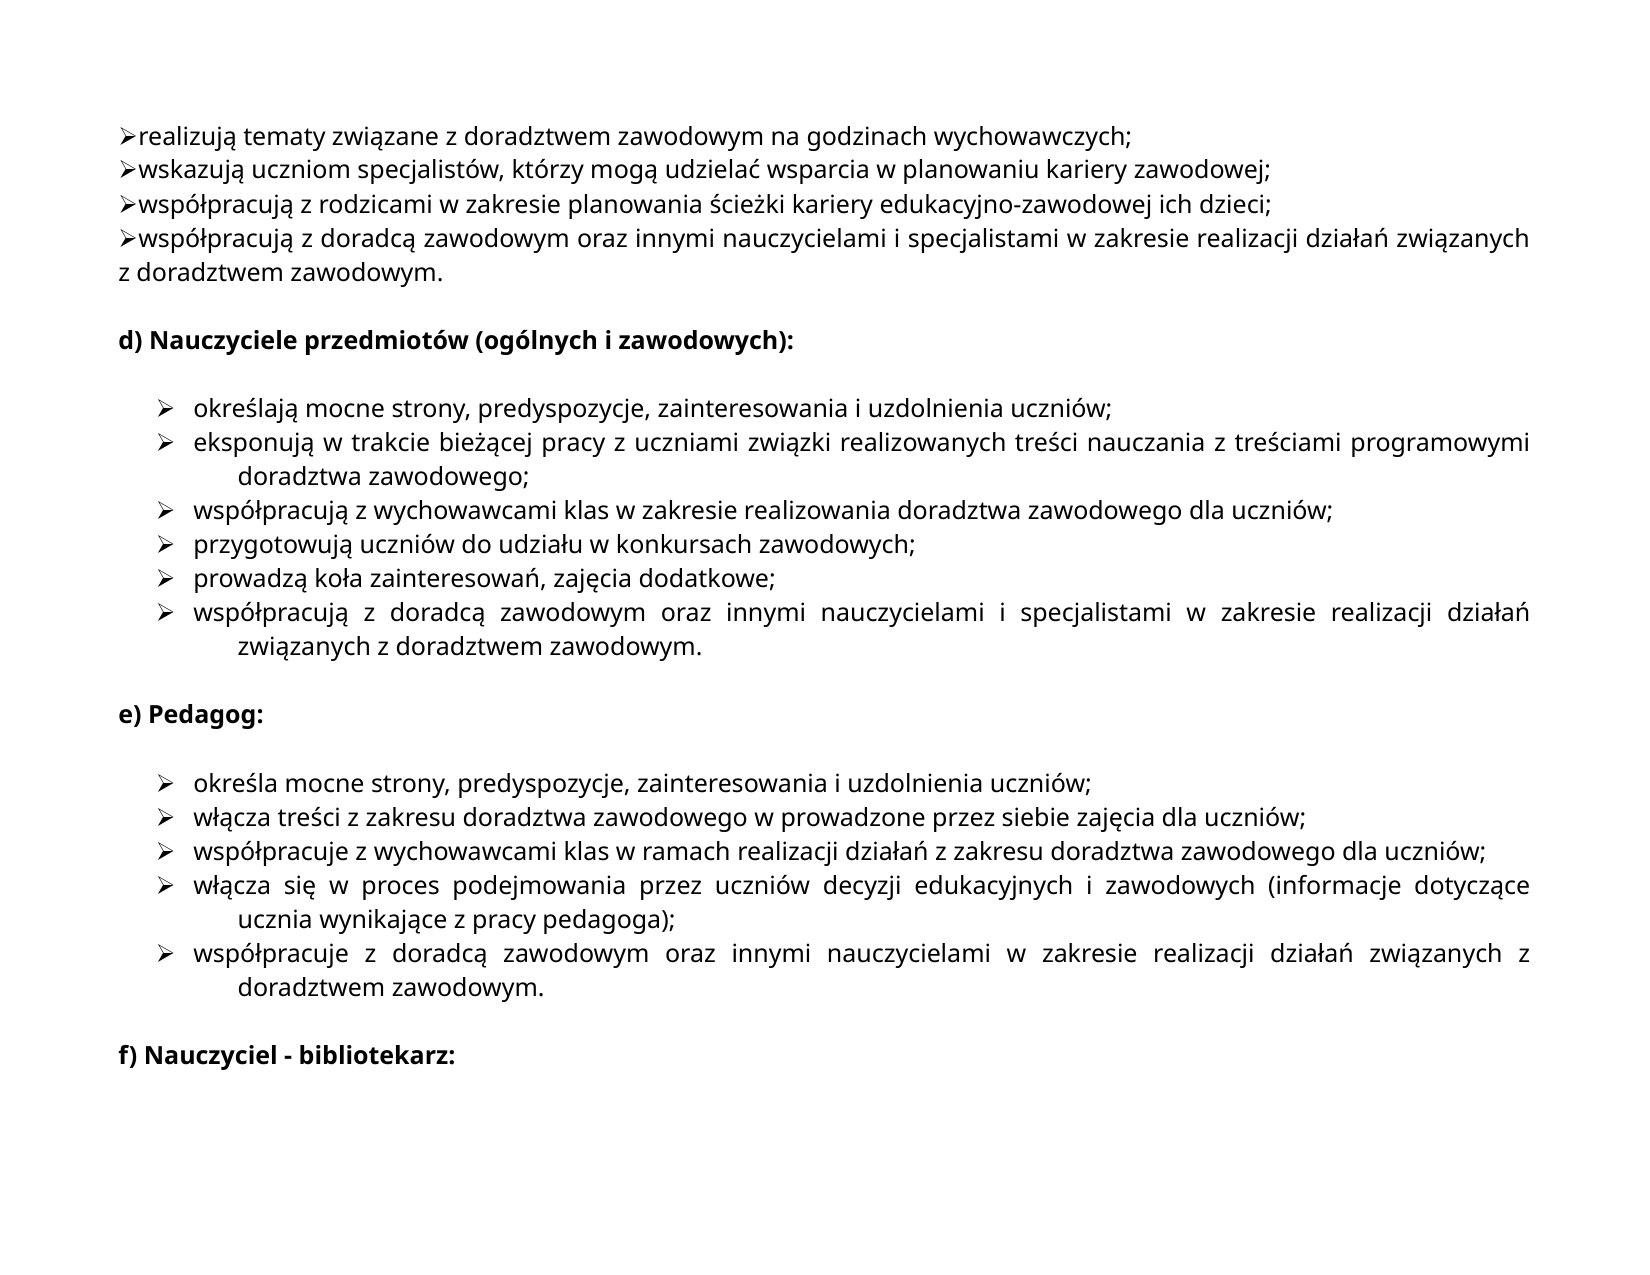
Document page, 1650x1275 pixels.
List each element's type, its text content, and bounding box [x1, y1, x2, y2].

list przygotowują uczniów do udziału w konkursach zawodowych; [156, 527, 1532, 561]
list określają mocne strony, predyspozycje, zainteresowania i uzdolnienia uczniów; [156, 391, 1532, 425]
list współpracują z doradcą zawodowym oraz innymi nauczycielami i specjalistami w zakresie realizacji działań związanych z doradztwem zawodowym. [118, 220, 1532, 288]
list współpracuje z doradcą zawodowym oraz innymi nauczycielami w zakresie realizacji działań związanych z doradztwem zawodowym. [156, 936, 1532, 1004]
list eksponują w trakcie bieżącej pracy z uczniami związki realizowanych treści nauczania z treściami programowymi doradztwa zawodowego; [156, 425, 1532, 493]
list włącza się w proces podejmowania przez uczniów decyzji edukacyjnych i zawodowych (informacje dotyczące ucznia wynikające z pracy pedagoga); [156, 867, 1532, 936]
list włącza treści z zakresu doradztwa zawodowego w prowadzone przez siebie zajęcia dla uczniów; [156, 799, 1532, 833]
list współpracują z wychowawcami klas w zakresie realizowania doradztwa zawodowego dla uczniów; [156, 493, 1532, 527]
list współpracują z doradcą zawodowym oraz innymi nauczycielami i specjalistami w zakresie realizacji działań związanych z doradztwem zawodowym. [156, 595, 1532, 663]
list realizują tematy związane z doradztwem zawodowym na godzinach wychowawczych; [118, 118, 1532, 152]
list współpracuje z wychowawcami klas w ramach realizacji działań z zakresu doradztwa zawodowego dla uczniów; [156, 833, 1532, 867]
text d) Nauczyciele przedmiotów (ogólnych i zawodowych): [118, 322, 1532, 357]
list prowadzą koła zainteresowań, zajęcia dodatkowe; [156, 561, 1532, 595]
list określa mocne strony, predyspozycje, zainteresowania i uzdolnienia uczniów; [156, 765, 1532, 799]
text e) Pedagog: [118, 697, 1532, 731]
list współpracują z rodzicami w zakresie planowania ścieżki kariery edukacyjno-zawodowej ich dzieci; [118, 186, 1532, 220]
text f) Nauczyciel - bibliotekarz: [118, 1038, 1532, 1072]
list wskazują uczniom specjalistów, którzy mogą udzielać wsparcia w planowaniu kariery zawodowej; [118, 152, 1532, 186]
